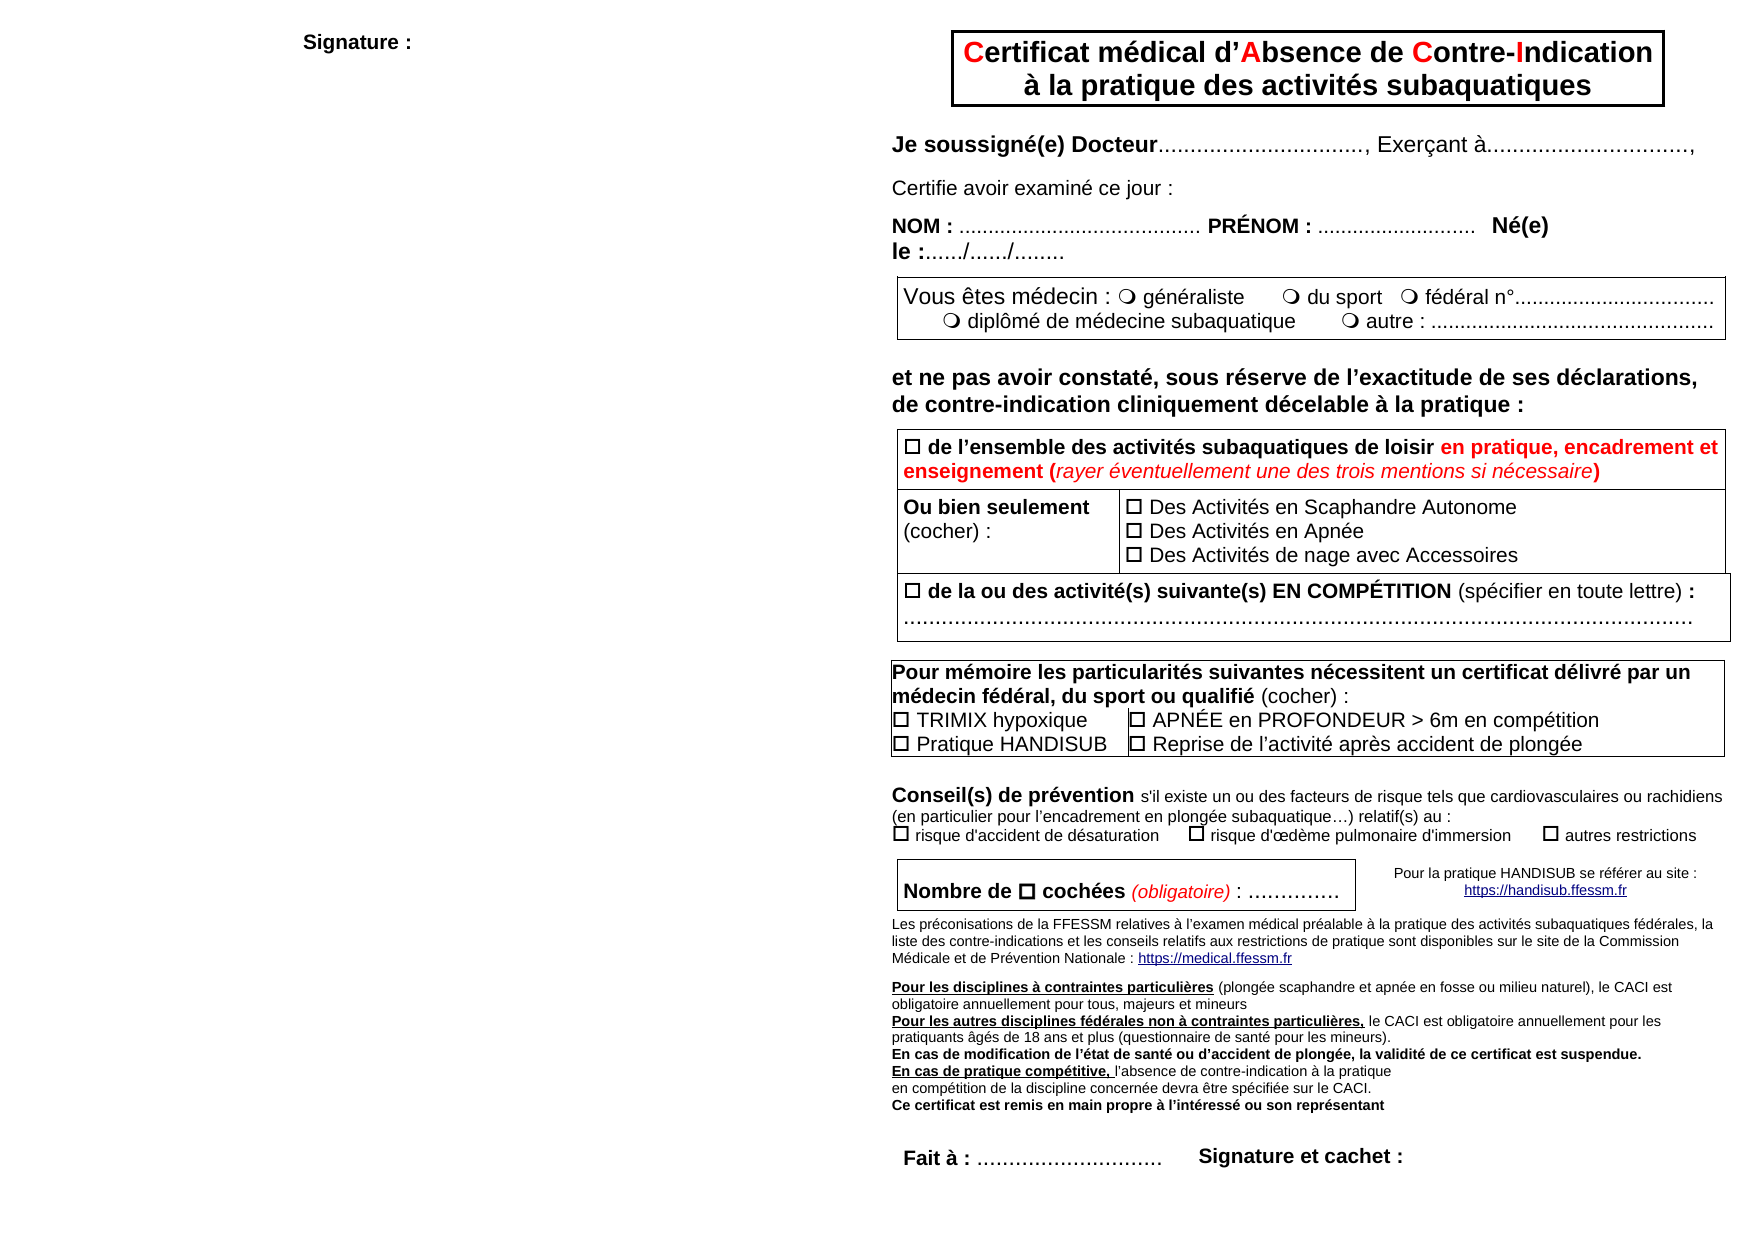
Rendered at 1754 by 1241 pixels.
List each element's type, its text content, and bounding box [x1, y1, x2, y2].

table_cell Ou bien seulement (cocher) : [898, 490, 1119, 573]
table_cell  Pratique HANDISUB [892, 732, 1128, 756]
text Je soussigné(e) Docteur , Exerçant à , [892, 131, 1724, 157]
table_header Nombre de  cochées (obligatoire) : [898, 860, 1355, 909]
text Les préconisations de la FFESSM relatives à l’examen médical préalable à la pratique des activités subaquatiques fédérales, la liste des contre-indications et les conseils relatifs aux restrictions de pratique sont disponibles sur le site de la Commission Médicale et de Prévention Nationale : https://medical.ffessm.fr [892, 916, 1724, 966]
table_cell  TRIMIX hypoxique [892, 708, 1128, 732]
table_header Fait à : [898, 1138, 1193, 1176]
text et ne pas avoir constaté, sous réserve de l’exactitude de ses déclarations, de contre-indication cliniquement décelable à la pratique : [892, 364, 1724, 417]
text Conseil(s) de prévention s'il existe un ou des facteurs de risque tels que cardiovasculaires ou rachidiens (en particulier pour l’encadrement en plongée subaquatique…) relatif(s) au :  risque d'accident de désaturation  risque d'œdème pulmonaire d'immersion  autres restrictions [892, 783, 1724, 846]
table_cell  Reprise de l’activité après accident de plongée [1129, 732, 1724, 756]
table_header [1726, 429, 1730, 489]
table_header Pour la pratique HANDISUB se référer au site : https://handisub.ffessm.fr [1356, 859, 1736, 909]
table_cell  APNÉE en PROFONDEUR > 6m en compétition [1129, 708, 1724, 732]
text Signature : [29, 29, 685, 53]
table_header Pour mémoire les particularités suivantes nécessitent un certificat délivré par un médecin fédéral, du sport ou qualifié (cocher) : [892, 661, 1724, 708]
table_cell  de la ou des activité(s) suivante(s) EN COMPÉTITION (spécifier en toute lettre) : [898, 574, 1730, 641]
table_cell  Des Activités en Scaphandre Autonome  Des Activités en Apnée  Des Activités de nage avec Accessoires [1120, 490, 1725, 573]
text Pour les disciplines à contraintes particulières (plongée scaphandre et apnée en fosse ou milieu naturel), le CACI est obligatoire annuellement pour tous, majeurs et mineurs Pour les autres disciplines fédérales non à contraintes particulières, le CACI est obligatoire annuellement pour les pratiquants âgés de 18 ans et plus (questionnaire de santé pour les mineurs). En cas de modification de l’état de santé ou d’accident de plongée, la validité de ce certificat est suspendue. En cas de pratique compétitive, l’absence de contre-indication à la pratique en compétition de la discipline concernée devra être spécifiée sur le CACI. Ce certificat est remis en main propre à l’intéressé ou son représentant [892, 979, 1724, 1113]
text NOM : PRÉNOM : Né(e) le :....../....../........ [892, 212, 1724, 264]
table_cell [1726, 489, 1730, 573]
table_header Vous êtes médecin :  généraliste  du sport  fédéral n°  diplômé de médecine subaquatique  autre : [898, 278, 1725, 339]
table_header Signature et cachet : [1193, 1138, 1730, 1176]
table_header  de l’ensemble des activités subaquatiques de loisir en pratique, encadrement et enseignement (rayer éventuellement une des trois mentions si nécessaire) [898, 430, 1725, 489]
text Certifie avoir examiné ce jour : [892, 175, 1724, 199]
text Certificat médical d’Absence de Contre-Indication à la pratique des activités subaquatiques [954, 33, 1662, 104]
